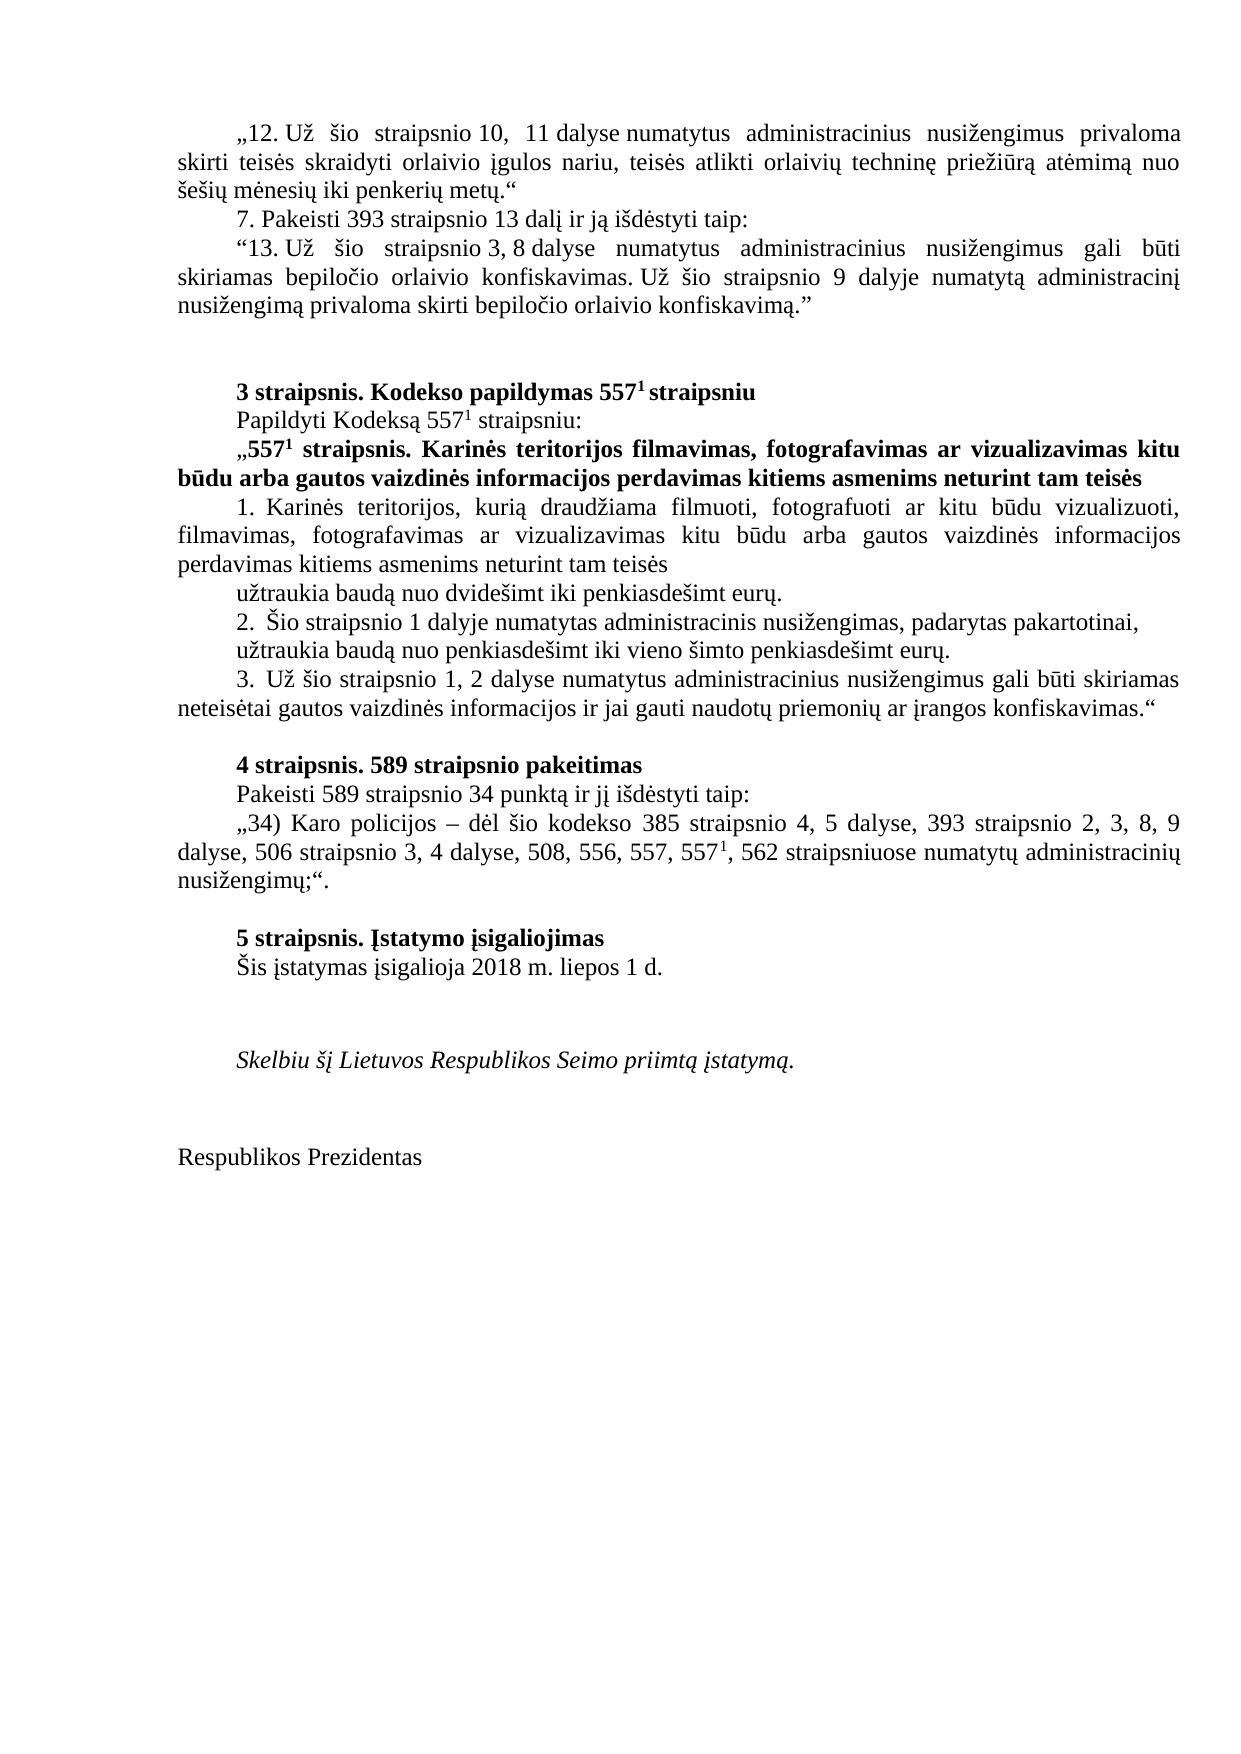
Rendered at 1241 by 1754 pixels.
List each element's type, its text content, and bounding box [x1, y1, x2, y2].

text Respublikos Prezidentas [177, 1142, 1181, 1170]
text „12. Už šio straipsnio 10, 11 dalyse numatytus administracinius nusižengimus privaloma skirti teisės skraidyti orlaivio įgulos nariu, teisės atlikti orlaivių techninę priežiūrą atėmimą nuo šešių mėnesių iki penkerių metų.“ [177, 118, 1181, 204]
text “13. Už šio straipsnio 3, 8 dalyse numatytus administracinius nusižengimus gali būti skiriamas bepiločio orlaivio konfiskavimas. Už šio straipsnio 9 dalyje numatytą administracinį nusižengimą privaloma skirti bepiločio orlaivio konfiskavimą.” [177, 233, 1181, 319]
text 4 straipsnis. 589 straipsnio pakeitimas [177, 751, 1181, 779]
text užtraukia baudą nuo dvidešimt iki penkiasdešimt eurų. [177, 578, 1181, 607]
text Skelbiu šį Lietuvos Respublikos Seimo priimtą įstatymą. [177, 1045, 1181, 1074]
text Pakeisti 589 straipsnio 34 punktą ir jį išdėstyti taip: [177, 779, 1181, 808]
text 3. Už šio straipsnio 1, 2 dalyse numatytus administracinius nusižengimus gali būti skiriamas neteisėtai gautos vaizdinės informacijos ir jai gauti naudotų priemonių ar įrangos konfiskavimas.“ [177, 664, 1181, 722]
text 3 straipsnis. Kodekso papildymas 5571 straipsniu [177, 377, 1181, 406]
text 2. Šio straipsnio 1 dalyje numatytas administracinis nusižengimas, padarytas pakartotinai, [177, 607, 1181, 636]
text „5571 straipsnis. Karinės teritorijos filmavimas, fotografavimas ar vizualizavimas kitu būdu arba gautos vaizdinės informacijos perdavimas kitiems asmenims neturint tam teisės [177, 434, 1181, 492]
text 5 straipsnis. Įstatymo įsigaliojimas [177, 923, 1181, 952]
text užtraukia baudą nuo penkiasdešimt iki vieno šimto penkiasdešimt eurų. [177, 636, 1181, 664]
text 7. Pakeisti 393 straipsnio 13 dalį ir ją išdėstyti taip: [177, 204, 1181, 233]
text Papildyti Kodeksą 5571 straipsniu: [177, 406, 1181, 434]
text 1. Karinės teritorijos, kurią draudžiama filmuoti, fotografuoti ar kitu būdu vizualizuoti, filmavimas, fotografavimas ar vizualizavimas kitu būdu arba gautos vaizdinės informacijos perdavimas kitiems asmenims neturint tam teisės [177, 492, 1181, 578]
text Šis įstatymas įsigalioja 2018 m. liepos 1 d. [177, 952, 1181, 981]
text „34) Karo policijos – dėl šio kodekso 385 straipsnio 4, 5 dalyse, 393 straipsnio 2, 3, 8, 9 dalyse, 506 straipsnio 3, 4 dalyse, 508, 556, 557, 5571, 562 straipsniuose numatytų administracinių nusižengimų;“. [177, 808, 1181, 894]
